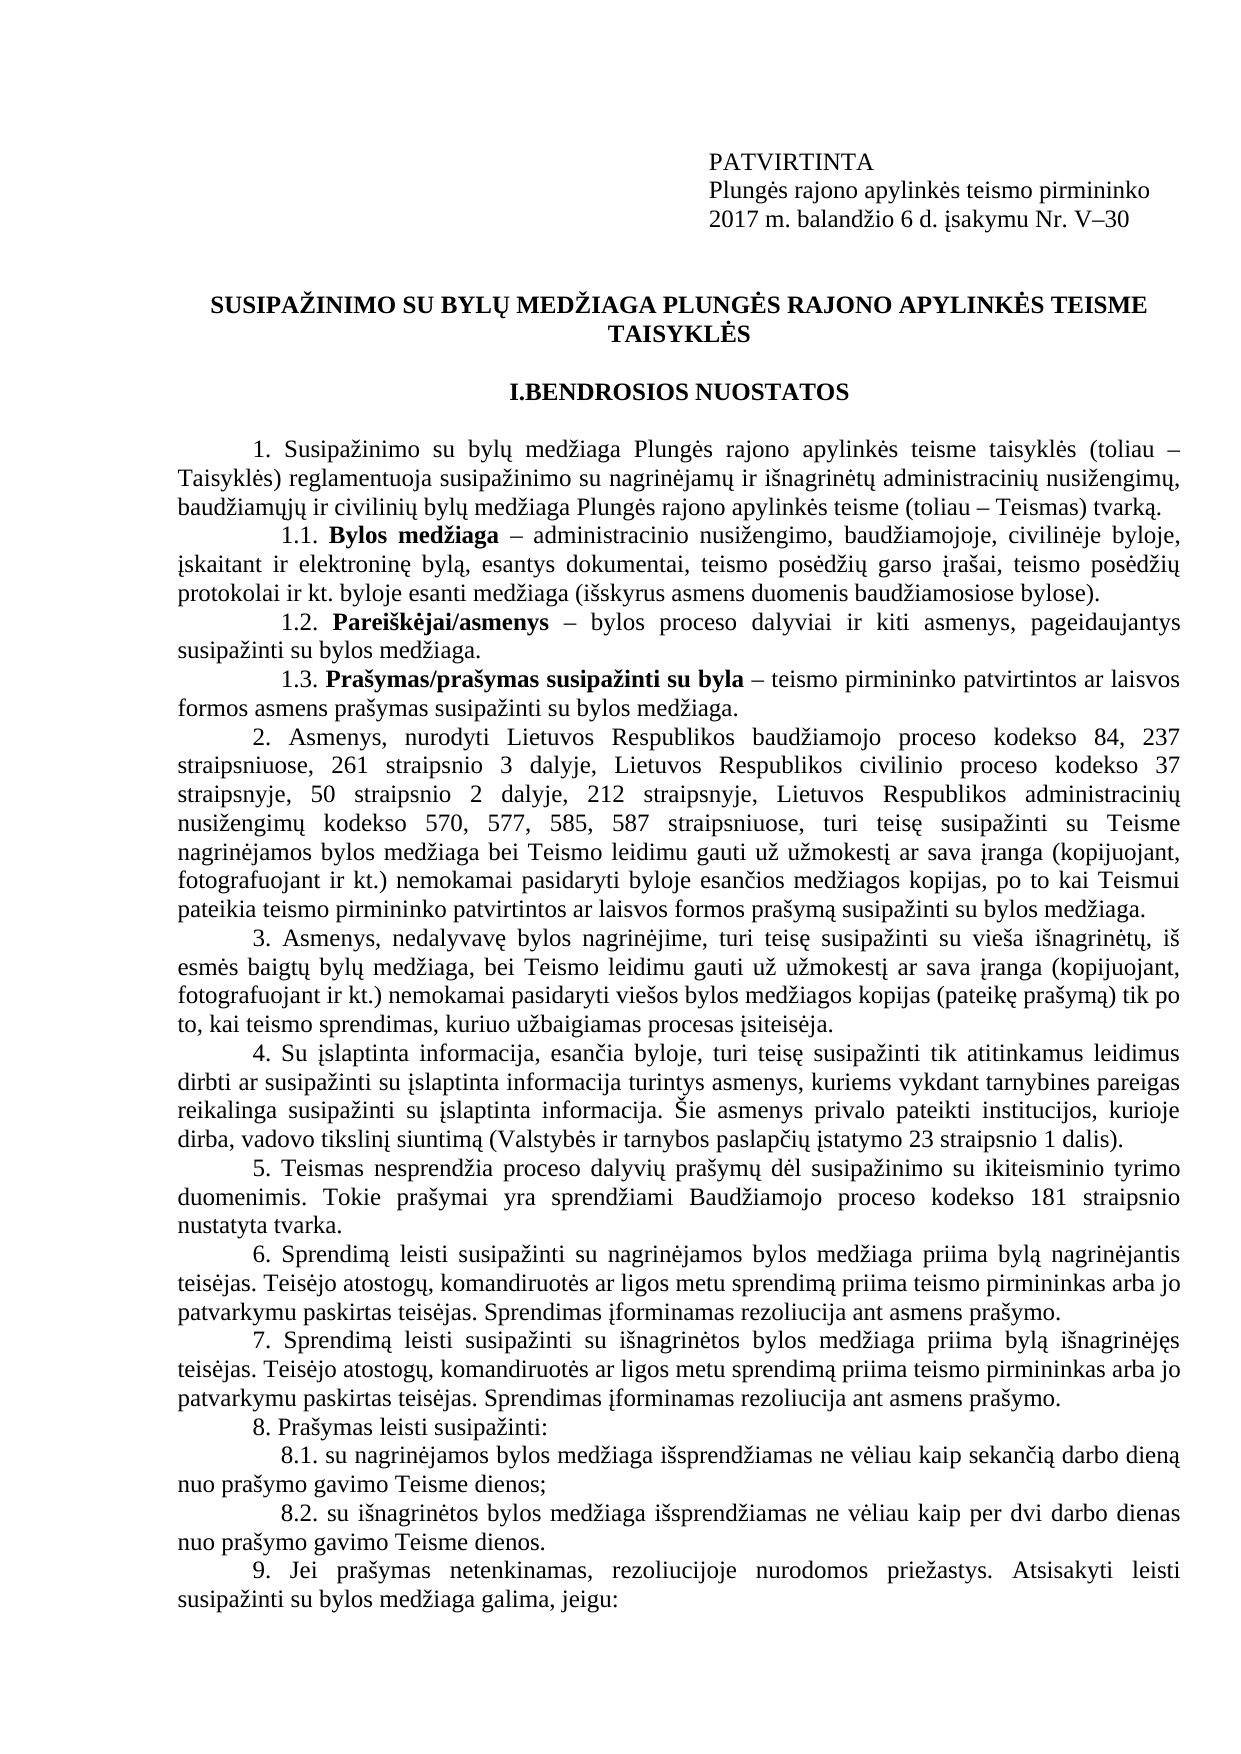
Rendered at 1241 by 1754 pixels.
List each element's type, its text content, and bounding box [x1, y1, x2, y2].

text 8.2. su išnagrinėtos bylos medžiaga išsprendžiamas ne vėliau kaip per dvi darbo dienas nuo prašymo gavimo Teisme dienos. [177, 1498, 1181, 1556]
text Plungės rajono apylinkės teismo pirmininko [709, 176, 1181, 204]
text 7. Sprendimą leisti susipažinti su išnagrinėtos bylos medžiaga priima bylą išnagrinėjęs teisėjas. Teisėjo atostogų, komandiruotės ar ligos metu sprendimą priima teismo pirmininkas arba jo patvarkymu paskirtas teisėjas. Sprendimas įforminamas rezoliucija ant asmens prašymo. [177, 1326, 1181, 1412]
text 1. Susipažinimo su bylų medžiaga Plungės rajono apylinkės teisme taisyklės (toliau – Taisyklės) reglamentuoja susipažinimo su nagrinėjamų ir išnagrinėtų administracinių nusižengimų, baudžiamųjų ir civilinių bylų medžiaga Plungės rajono apylinkės teisme (toliau – Teismas) tvarką. [177, 434, 1181, 521]
text 5. Teismas nesprendžia proceso dalyvių prašymų dėl susipažinimo su ikiteisminio tyrimo duomenimis. Tokie prašymai yra sprendžiami Baudžiamojo proceso kodekso 181 straipsnio nustatyta tvarka. [177, 1153, 1181, 1239]
text 1.1. Bylos medžiaga – administracinio nusižengimo, baudžiamojoje, civilinėje byloje, įskaitant ir elektroninę bylą, esantys dokumentai, teismo posėdžių garso įrašai, teismo posėdžių protokolai ir kt. byloje esanti medžiaga (išskyrus asmens duomenis baudžiamosiose bylose). [177, 521, 1181, 607]
text I.BENDROSIOS NUOSTATOS [177, 377, 1181, 406]
text SUSIPAŽINIMO SU BYLŲ MEDŽIAGA PLUNGĖS RAJONO APYLINKĖS TEISME TAISYKLĖS [177, 291, 1181, 348]
text 4. Su įslaptinta informacija, esančia byloje, turi teisę susipažinti tik atitinkamus leidimus dirbti ar susipažinti su įslaptinta informacija turintys asmenys, kuriems vykdant tarnybines pareigas reikalinga susipažinti su įslaptinta informacija. Šie asmenys privalo pateikti institucijos, kurioje dirba, vadovo tikslinį siuntimą (Valstybės ir tarnybos paslapčių įstatymo 23 straipsnio 1 dalis). [177, 1038, 1181, 1153]
text PATVIRTINTA [709, 147, 1181, 176]
text 8.1. su nagrinėjamos bylos medžiaga išsprendžiamas ne vėliau kaip sekančią darbo dieną nuo prašymo gavimo Teisme dienos; [177, 1441, 1181, 1498]
text 1.3. Prašymas/prašymas susipažinti su byla – teismo pirmininko patvirtintos ar laisvos formos asmens prašymas susipažinti su bylos medžiaga. [177, 664, 1181, 722]
text 8. Prašymas leisti susipažinti: [177, 1412, 1181, 1441]
text 3. Asmenys, nedalyvavę bylos nagrinėjime, turi teisę susipažinti su vieša išnagrinėtų, iš esmės baigtų bylų medžiaga, bei Teismo leidimu gauti už užmokestį ar sava įranga (kopijuojant, fotografuojant ir kt.) nemokamai pasidaryti viešos bylos medžiagos kopijas (pateikę prašymą) tik po to, kai teismo sprendimas, kuriuo užbaigiamas procesas įsiteisėja. [177, 923, 1181, 1038]
text 2. Asmenys, nurodyti Lietuvos Respublikos baudžiamojo proceso kodekso 84, 237 straipsniuose, 261 straipsnio 3 dalyje, Lietuvos Respublikos civilinio proceso kodekso 37 straipsnyje, 50 straipsnio 2 dalyje, 212 straipsnyje, Lietuvos Respublikos administracinių nusižengimų kodekso 570, 577, 585, 587 straipsniuose, turi teisę susipažinti su Teisme nagrinėjamos bylos medžiaga bei Teismo leidimu gauti už užmokestį ar sava įranga (kopijuojant, fotografuojant ir kt.) nemokamai pasidaryti byloje esančios medžiagos kopijas, po to kai Teismui pateikia teismo pirmininko patvirtintos ar laisvos formos prašymą susipažinti su bylos medžiaga. [177, 722, 1181, 923]
text 9. Jei prašymas netenkinamas, rezoliucijoje nurodomos priežastys. Atsisakyti leisti susipažinti su bylos medžiaga galima, jeigu: [177, 1556, 1181, 1613]
text 6. Sprendimą leisti susipažinti su nagrinėjamos bylos medžiaga priima bylą nagrinėjantis teisėjas. Teisėjo atostogų, komandiruotės ar ligos metu sprendimą priima teismo pirmininkas arba jo patvarkymu paskirtas teisėjas. Sprendimas įforminamas rezoliucija ant asmens prašymo. [177, 1239, 1181, 1326]
text 2017 m. balandžio 6 d. įsakymu Nr. V–30 [709, 204, 1181, 233]
text 1.2. Pareiškėjai/asmenys – bylos proceso dalyviai ir kiti asmenys, pageidaujantys susipažinti su bylos medžiaga. [177, 607, 1181, 664]
